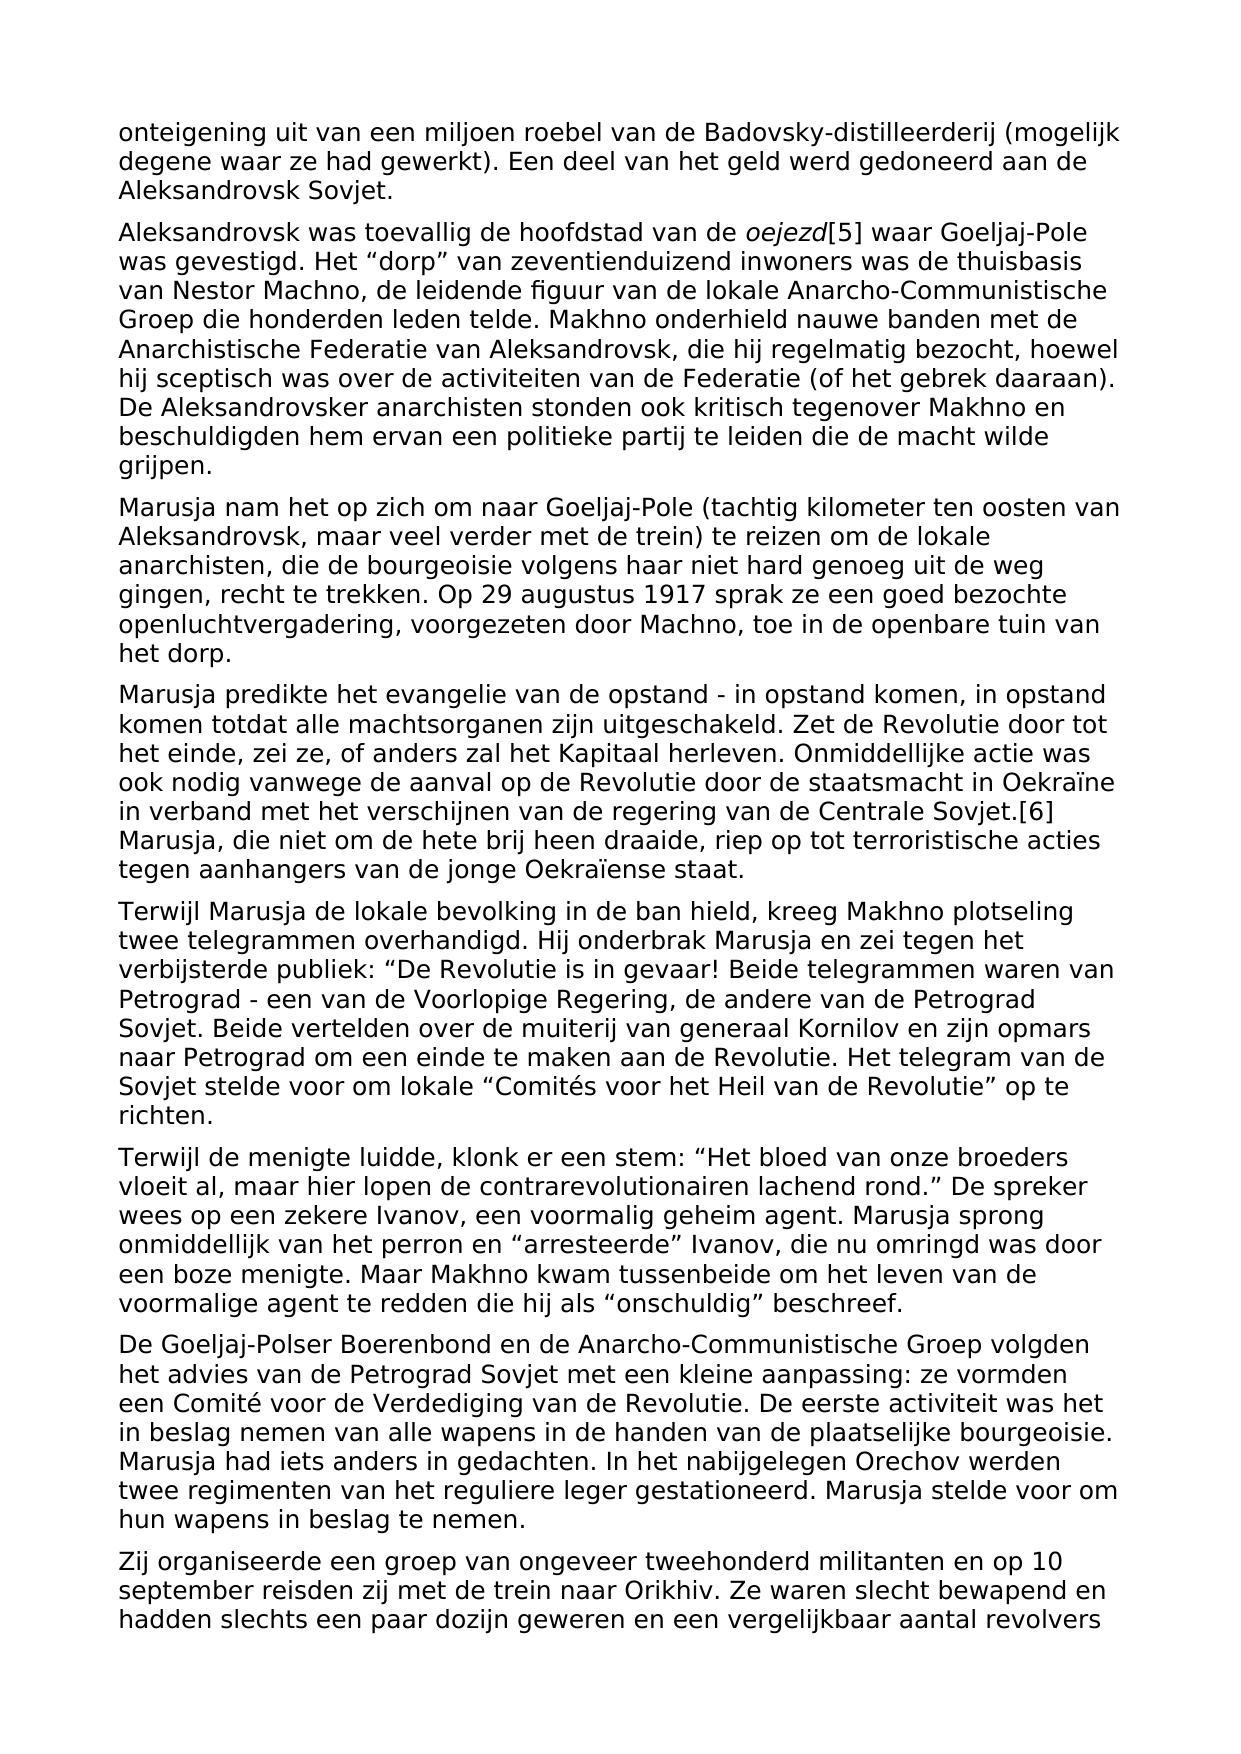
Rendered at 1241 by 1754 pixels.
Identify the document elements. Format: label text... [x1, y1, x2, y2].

text Aleksandrovsk was toevallig de hoofdstad van de oejezd[5] waar Goeljaj-Pole was gevestigd. Het “dorp” van zeventienduizend inwoners was de thuisbasis van Nestor Machno, de leidende figuur van de lokale Anarcho-Communistische Groep die honderden leden telde. Makhno onderhield nauwe banden met de Anarchistische Federatie van Aleksandrovsk, die hij regelmatig bezocht, hoewel hij sceptisch was over de activiteiten van de Federatie (of het gebrek daaraan). De Aleksandrovsker anarchisten stonden ook kritisch tegenover Makhno en beschuldigden hem ervan een politieke partij te leiden die de macht wilde grijpen. [118, 218, 1122, 481]
text Marusja nam het op zich om naar Goeljaj-Pole (tachtig kilometer ten oosten van Aleksandrovsk, maar veel verder met de trein) te reizen om de lokale anarchisten, die de bourgeoisie volgens haar niet hard genoeg uit de weg gingen, recht te trekken. Op 29 augustus 1917 sprak ze een goed bezochte openluchtvergadering, voorgezeten door Machno, toe in de openbare tuin van het dorp. [118, 493, 1122, 668]
text onteigening uit van een miljoen roebel van de Badovsky-distilleerderij (mogelijk degene waar ze had gewerkt). Een deel van het geld werd gedoneerd aan de Aleksandrovsk Sovjet. [118, 118, 1122, 206]
text Marusja predikte het evangelie van de opstand - in opstand komen, in opstand komen totdat alle machtsorganen zijn uitgeschakeld. Zet de Revolutie door tot het einde, zei ze, of anders zal het Kapitaal herleven. Onmiddellijke actie was ook nodig vanwege de aanval op de Revolutie door de staatsmacht in Oekraïne in verband met het verschijnen van de regering van de Centrale Sovjet.[6] Marusja, die niet om de hete brij heen draaide, riep op tot terroristische acties tegen aanhangers van de jonge Oekraïense staat. [118, 681, 1122, 885]
text De Goeljaj-Polser Boerenbond en de Anarcho-Communistische Groep volgden het advies van de Petrograd Sovjet met een kleine aanpassing: ze vormden een Comité voor de Verdediging van de Revolutie. De eerste activiteit was het in beslag nemen van alle wapens in de handen van de plaatselijke bourgeoisie. Marusja had iets anders in gedachten. In het nabijgelegen Orechov werden twee regimenten van het reguliere leger gestationeerd. Marusja stelde voor om hun wapens in beslag te nemen. [118, 1331, 1122, 1535]
text Terwijl de menigte luidde, klonk er een stem: “Het bloed van onze broeders vloeit al, maar hier lopen de contrarevolutionairen lachend rond.” De spreker wees op een zekere Ivanov, een voormalig geheim agent. Marusja sprong onmiddellijk van het perron en “arresteerde” Ivanov, die nu omringd was door een boze menigte. Maar Makhno kwam tussenbeide om het leven van de voormalige agent te redden die hij als “onschuldig” beschreef. [118, 1143, 1122, 1318]
text Terwijl Marusja de lokale bevolking in de ban hield, kreeg Makhno plotseling twee telegrammen overhandigd. Hij onderbrak Marusja en zei tegen het verbijsterde publiek: “De Revolutie is in gevaar! Beide telegrammen waren van Petrograd - een van de Voorlopige Regering, de andere van de Petrograd Sovjet. Beide vertelden over de muiterij van generaal Kornilov en zijn opmars naar Petrograd om een einde te maken aan de Revolutie. Het telegram van de Sovjet stelde voor om lokale “Comités voor het Heil van de Revolutie” op te richten. [118, 897, 1122, 1131]
text Zij organiseerde een groep van ongeveer tweehonderd militanten en op 10 september reisden zij met de trein naar Orikhiv. Ze waren slecht bewapend en hadden slechts een paar dozijn geweren en een vergelijkbaar aantal revolvers [118, 1547, 1122, 1635]
